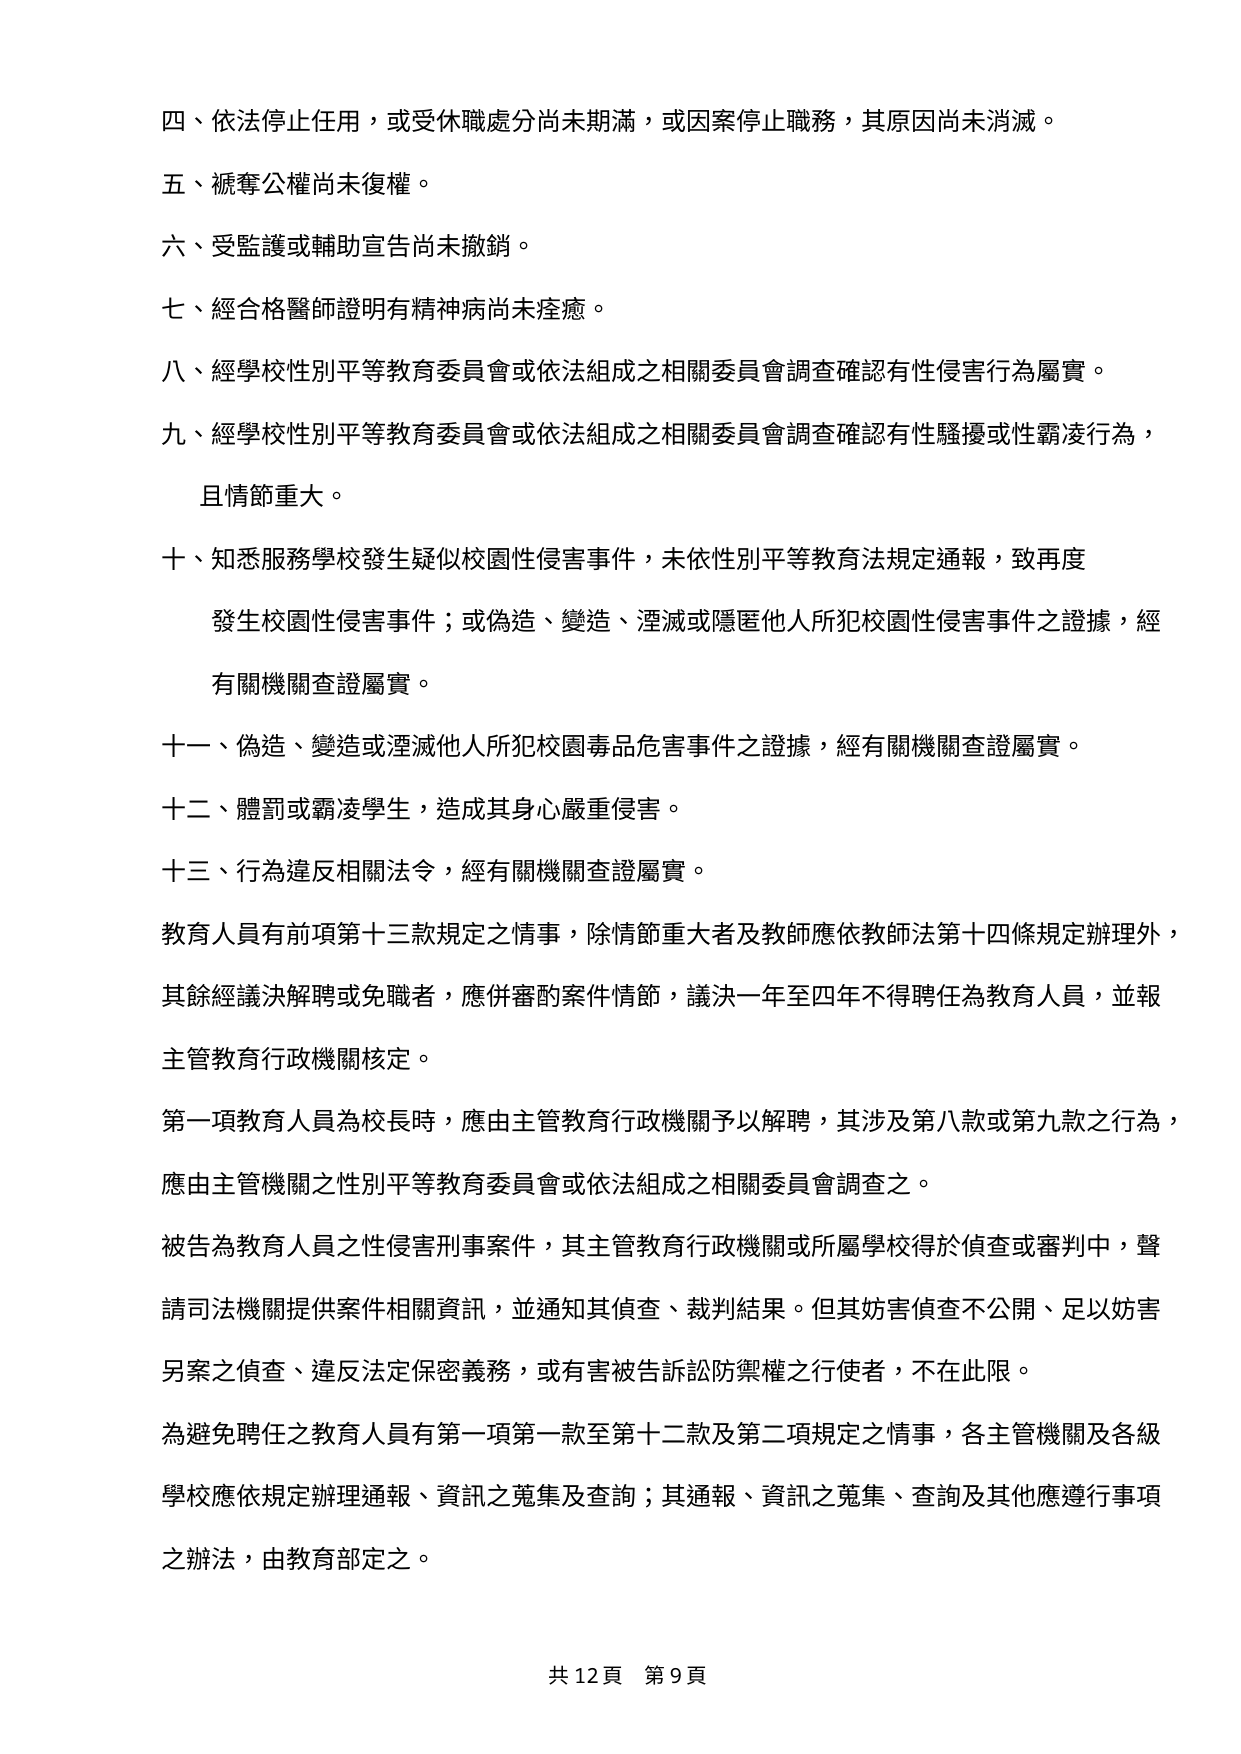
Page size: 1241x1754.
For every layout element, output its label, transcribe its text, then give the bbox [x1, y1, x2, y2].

text 七、經合格醫師證明有精神病尚未痊癒。 [74, 266, 1181, 328]
text 發生校園性侵害事件；或偽造、變造、湮滅或隱匿他人所犯校園性侵害事件之證據，經有關機關查證屬實。 [211, 578, 1181, 703]
text 第一項教育人員為校長時，應由主管教育行政機關予以解聘，其涉及第八款或第九款之行為，應由主管機關之性別平等教育委員會或依法組成之相關委員會調查之。 [161, 1078, 1181, 1203]
text 十一、偽造、變造或湮滅他人所犯校園毒品危害事件之證據，經有關機關查證屬實。 [74, 703, 1181, 766]
text 十二、體罰或霸凌學生，造成其身心嚴重侵害。 [74, 766, 1181, 828]
text 被告為教育人員之性侵害刑事案件，其主管教育行政機關或所屬學校得於偵查或審判中，聲請司法機關提供案件相關資訊，並通知其偵查、裁判結果。但其妨害偵查不公開、足以妨害另案之偵查、違反法定保密義務，或有害被告訴訟防禦權之行使者，不在此限。 [161, 1203, 1181, 1391]
text 為避免聘任之教育人員有第一項第一款至第十二款及第二項規定之情事，各主管機關及各級學校應依規定辦理通報、資訊之蒐集及查詢；其通報、資訊之蒐集、查詢及其他應遵行事項之辦法，由教育部定之。 [161, 1391, 1181, 1578]
text 十、知悉服務學校發生疑似校園性侵害事件，未依性別平等教育法規定通報，致再度 [86, 516, 1181, 578]
text 九、經學校性別平等教育委員會或依法組成之相關委員會調查確認有性騷擾或性霸凌行為，且情節重大。 [161, 391, 1181, 516]
text 五、褫奪公權尚未復權。 [74, 141, 1181, 203]
text 八、經學校性別平等教育委員會或依法組成之相關委員會調查確認有性侵害行為屬實。 [161, 328, 1181, 391]
text 四、依法停止任用，或受休職處分尚未期滿，或因案停止職務，其原因尚未消滅。 [74, 78, 1181, 141]
text 六、受監護或輔助宣告尚未撤銷。 [74, 203, 1181, 266]
text 十三、行為違反相關法令，經有關機關查證屬實。 [74, 828, 1181, 891]
text 教育人員有前項第十三款規定之情事，除情節重大者及教師應依教師法第十四條規定辦理外，其餘經議決解聘或免職者，應併審酌案件情節，議決一年至四年不得聘任為教育人員，並報主管教育行政機關核定。 [161, 891, 1181, 1078]
